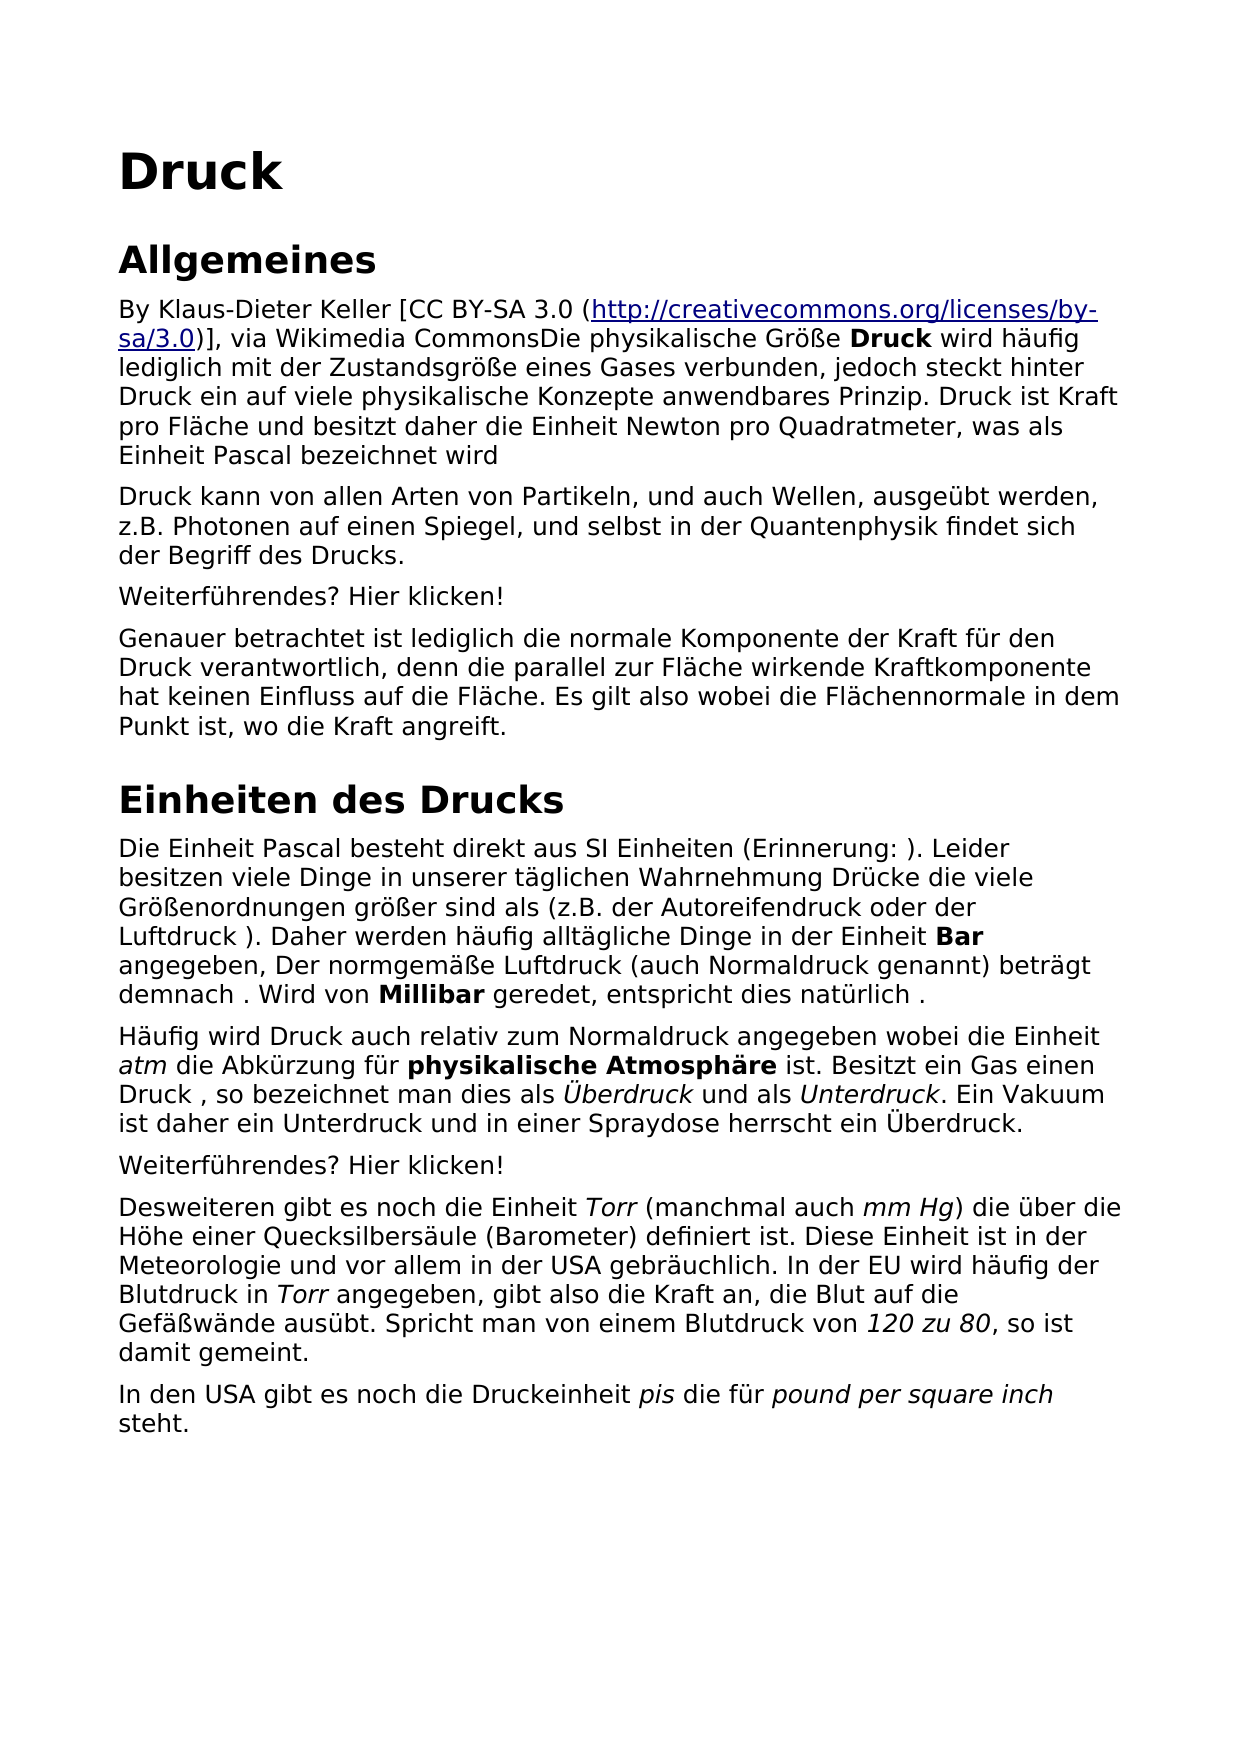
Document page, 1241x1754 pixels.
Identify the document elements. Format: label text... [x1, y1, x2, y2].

subtitle Druck [118, 143, 1122, 201]
text Häufig wird Druck auch relativ zum Normaldruck angegeben wobei die Einheit atm die Abkürzung für physikalische Atmosphäre ist. Besitzt ein Gas einen Druck , so bezeichnet man dies als Überdruck und als Unterdruck. Ein Vakuum ist daher ein Unterdruck und in einer Spraydose herrscht ein Überdruck. [118, 1022, 1122, 1139]
subtitle Allgemeines [118, 239, 1122, 282]
text By Klaus-Dieter Keller [CC BY-SA 3.0 (http://creativecommons.org/licenses/by-sa/3.0)], via Wikimedia CommonsDie physikalische Größe Druck wird häufig lediglich mit der Zustandsgröße eines Gases verbunden, jedoch steckt hinter Druck ein auf viele physikalische Konzepte anwendbares Prinzip. Druck ist Kraft pro Fläche und besitzt daher die Einheit Newton pro Quadratmeter, was als Einheit Pascal bezeichnet wird [118, 295, 1122, 470]
text Die Einheit Pascal besteht direkt aus SI Einheiten (Erinnerung: ). Leider besitzen viele Dinge in unserer täglichen Wahrnehmung Drücke die viele Größenordnungen größer sind als (z.B. der Autoreifendruck oder der Luftdruck ). Daher werden häufig alltägliche Dinge in der Einheit Bar angegeben, Der normgemäße Luftdruck (auch Normaldruck genannt) beträgt demnach . Wird von Millibar geredet, entspricht dies natürlich . [118, 834, 1122, 1009]
text Druck kann von allen Arten von Partikeln, und auch Wellen, ausgeübt werden, z.B. Photonen auf einen Spiegel, und selbst in der Quantenphysik findet sich der Begriff des Drucks. [118, 482, 1122, 570]
text Weiterführendes? Hier klicken! [118, 1151, 1122, 1180]
text In den USA gibt es noch die Druckeinheit pis die für pound per square inch steht. [118, 1380, 1122, 1439]
text Weiterführendes? Hier klicken! [118, 582, 1122, 612]
text Genauer betrachtet ist lediglich die normale Komponente der Kraft für den Druck verantwortlich, denn die parallel zur Fläche wirkende Kraftkomponente hat keinen Einfluss auf die Fläche. Es gilt also wobei die Flächennormale in dem Punkt ist, wo die Kraft angreift. [118, 624, 1122, 741]
text Desweiteren gibt es noch die Einheit Torr (manchmal auch mm Hg) die über die Höhe einer Quecksilbersäule (Barometer) definiert ist. Diese Einheit ist in der Meteorologie und vor allem in der USA gebräuchlich. In der EU wird häufig der Blutdruck in Torr angegeben, gibt also die Kraft an, die Blut auf die Gefäßwände ausübt. Spricht man von einem Blutdruck von 120 zu 80, so ist damit gemeint. [118, 1193, 1122, 1368]
subtitle Einheiten des Drucks [118, 778, 1122, 822]
